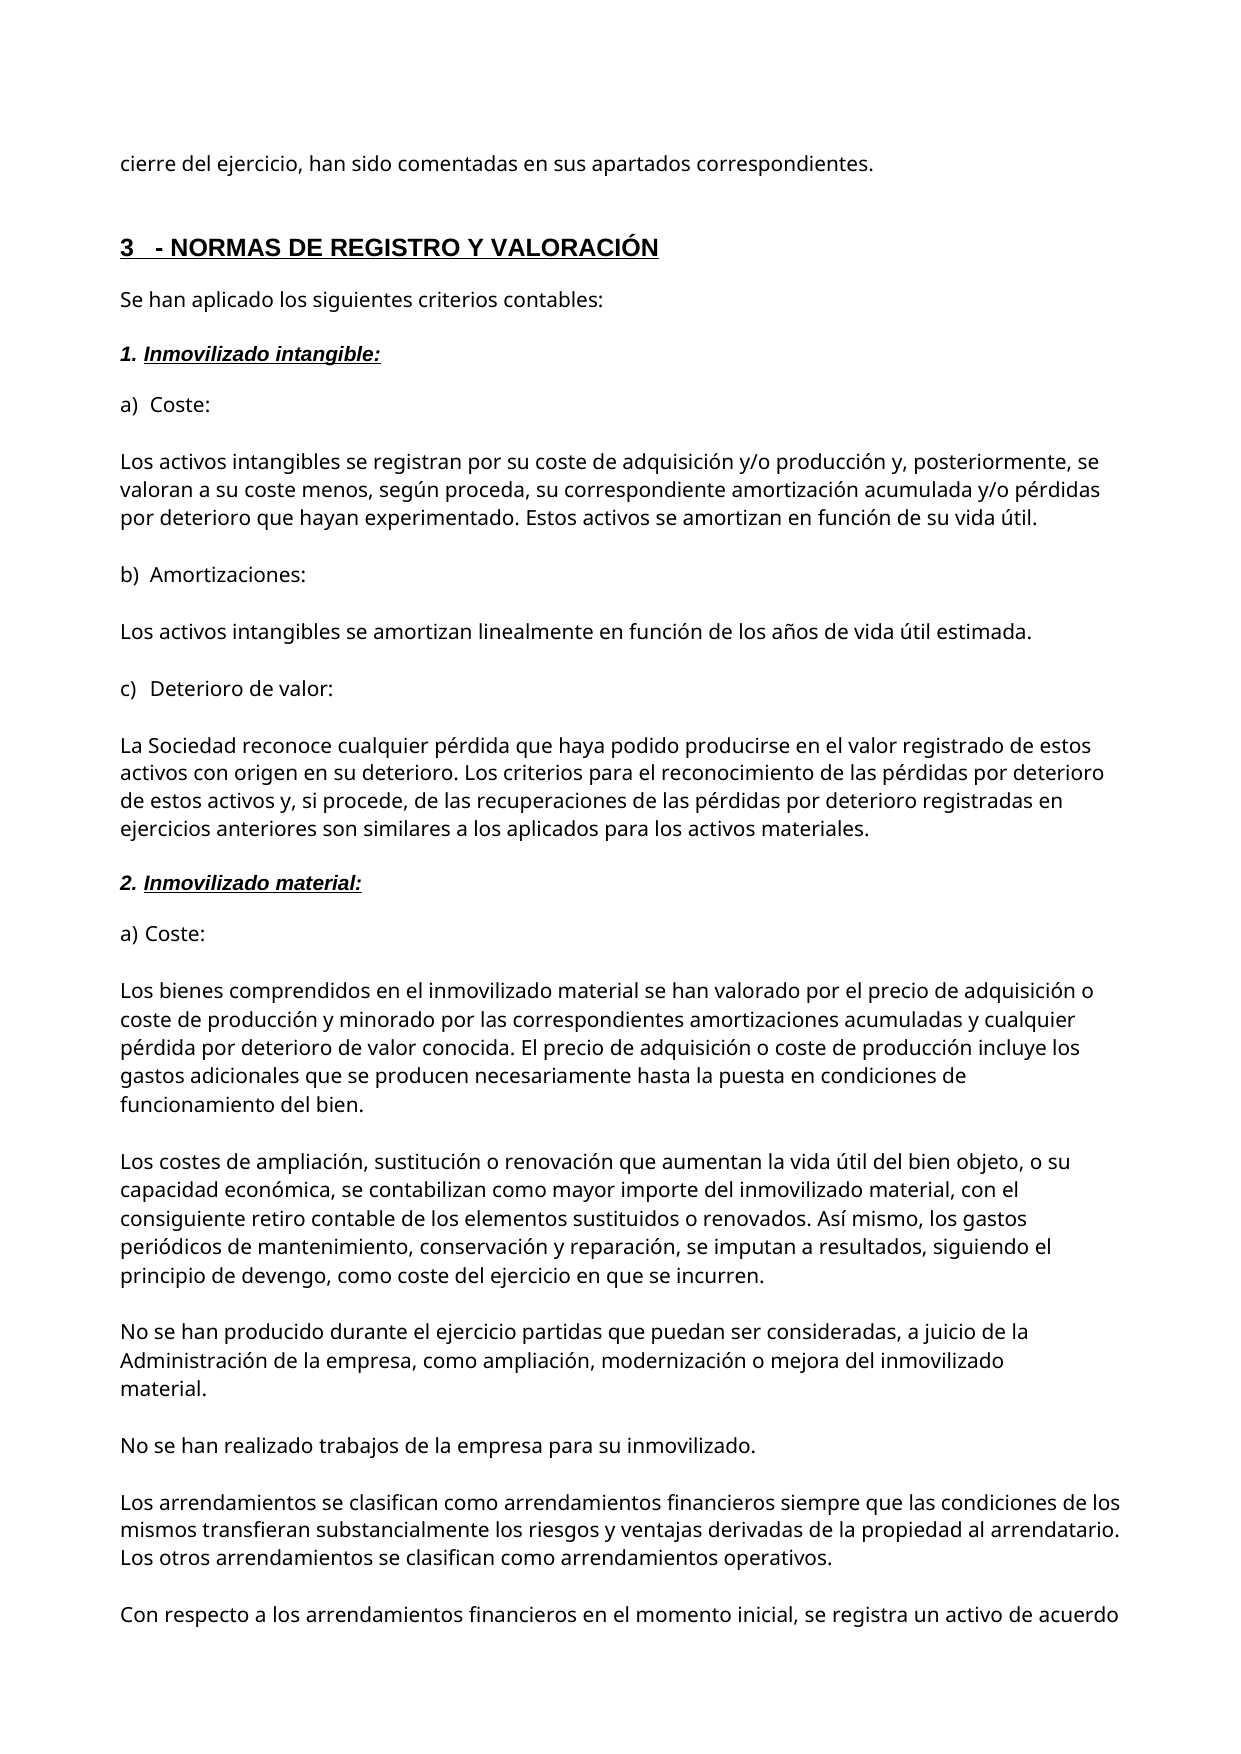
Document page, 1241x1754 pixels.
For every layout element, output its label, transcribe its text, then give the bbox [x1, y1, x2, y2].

text Los arrendamientos se clasifican como arrendamientos financieros siempre que las condiciones de los mismos transfieran substancialmente los riesgos y ventajas derivadas de la propiedad al arrendatario. Los otros arrendamientos se clasifican como arrendamientos operativos. [120, 1488, 1121, 1572]
subtitle Inmovilizado material: [120, 871, 1134, 895]
subtitle - NORMAS DE REGISTRO Y VALORACIÓN [120, 233, 1134, 261]
text Se han aplicado los siguientes criterios contables: [120, 286, 1134, 314]
list Deterioro de valor: [120, 674, 1134, 702]
text Los activos intangibles se registran por su coste de adquisición y/o producción y, posteriormente, se valoran a su coste menos, según proceda, su correspondiente amortización acumulada y/o pérdidas por deterioro que hayan experimentado. Estos activos se amortizan en función de su vida útil. [120, 447, 1121, 531]
list Amortizaciones: [120, 560, 1134, 588]
list Coste: [120, 390, 1134, 419]
text Los bienes comprendidos en el inmovilizado material se han valorado por el precio de adquisición o coste de producción y minorado por las correspondientes amortizaciones acumuladas y cualquier pérdida por deterioro de valor conocida. El precio de adquisición o coste de producción incluye los gastos adicionales que se producen necesariamente hasta la puesta en condiciones de funcionamiento del bien. [120, 976, 1098, 1118]
text No se han realizado trabajos de la empresa para su inmovilizado. [120, 1431, 1134, 1459]
list Coste: [120, 919, 1134, 948]
text La Sociedad reconoce cualquier pérdida que haya podido producirse en el valor registrado de estos activos con origen en su deterioro. Los criterios para el reconocimiento de las pérdidas por deterioro de estos activos y, si procede, de las recuperaciones de las pérdidas por deterioro registradas en ejercicios anteriores son similares a los aplicados para los activos materiales. [120, 731, 1114, 842]
text Con respecto a los arrendamientos financieros en el momento inicial, se registra un activo de acuerdo [120, 1601, 1121, 1629]
text cierre del ejercicio, han sido comentadas en sus apartados correspondientes. [120, 150, 1134, 176]
text Los activos intangibles se amortizan linealmente en función de los años de vida útil estimada. [120, 617, 1134, 645]
text No se han producido durante el ejercicio partidas que puedan ser consideradas, a juicio de la Administración de la empresa, como ampliación, modernización o mejora del inmovilizado material. [120, 1317, 1070, 1403]
text Los costes de ampliación, sustitución o renovación que aumentan la vida útil del bien objeto, o su capacidad económica, se contabilizan como mayor importe del inmovilizado material, con el consiguiente retiro contable de los elementos sustituidos o renovados. Así mismo, los gastos periódicos de mantenimiento, conservación y reparación, se imputan a resultados, siguiendo el principio de devengo, como coste del ejercicio en que se incurren. [120, 1147, 1120, 1289]
subtitle Inmovilizado intangible: [120, 342, 1134, 366]
